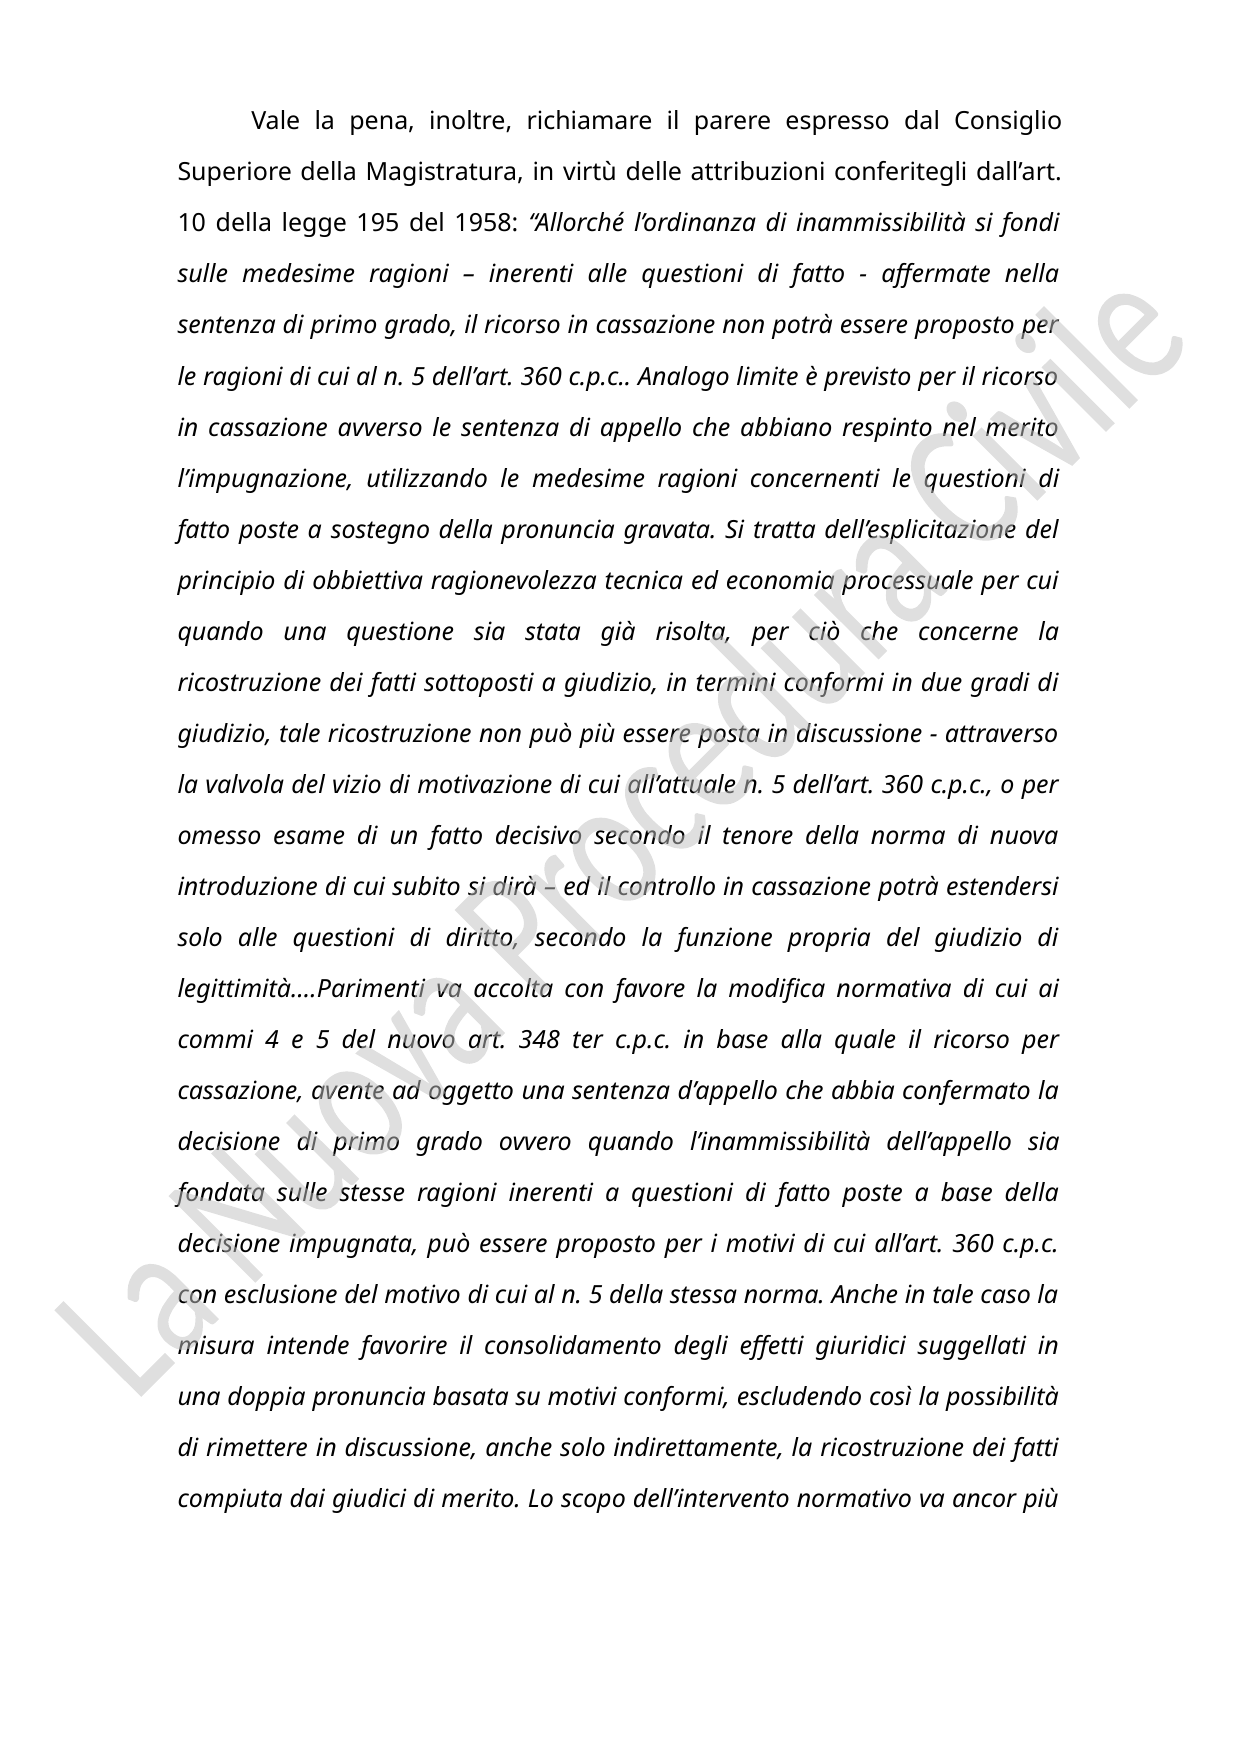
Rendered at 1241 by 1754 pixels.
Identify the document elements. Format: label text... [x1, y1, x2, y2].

text Vale la pena, inoltre, richiamare il parere espresso dal Consiglio Superiore della Magistratura, in virtù delle attribuzioni conferitegli dall’art. 10 della legge 195 del 1958: “Allorché l’ordinanza di inammissibilità si fondi sulle medesime ragioni – inerenti alle questioni di fatto - affermate nella sentenza di primo grado, il ricorso in cassazione non potrà essere proposto per le ragioni di cui al n. 5 dell’art. 360 c.p.c.. Analogo limite è previsto per il ricorso in cassazione avverso le sentenza di appello che abbiano respinto nel merito l’impugnazione, utilizzando le medesime ragioni concernenti le questioni di fatto poste a sostegno della pronuncia gravata. Si tratta dell’esplicitazione del principio di obbiettiva ragionevolezza tecnica ed economia processuale per cui quando una questione sia stata già risolta, per ciò che concerne la ricostruzione dei fatti sottoposti a giudizio, in termini conformi in due gradi di giudizio, tale ricostruzione non può più essere posta in discussione - attraverso la valvola del vizio di motivazione di cui all’attuale n. 5 dell’art. 360 c.p.c., o per omesso esame di un fatto decisivo secondo il tenore della norma di nuova introduzione di cui subito si dirà – ed il controllo in cassazione potrà estendersi solo alle questioni di diritto, secondo la funzione propria del giudizio di legittimità….Parimenti va accolta con favore la modifica normativa di cui ai commi 4 e 5 del nuovo art. 348 ter c.p.c. in base alla quale il ricorso per cassazione, avente ad oggetto una sentenza d’appello che abbia confermato la decisione di primo grado ovvero quando l’inammissibilità dell’appello sia fondata sulle stesse ragioni inerenti a questioni di fatto poste a base della decisione impugnata, può essere proposto per i motivi di cui all’art. 360 c.p.c. con esclusione del motivo di cui al n. 5 della stessa norma. Anche in tale caso la misura intende favorire il consolidamento degli effetti giuridici suggellati in una doppia pronuncia basata su motivi conformi, escludendo così la possibilità di rimettere in discussione, anche solo indirettamente, la ricostruzione dei fatti compiuta dai giudici di merito. Lo scopo dell’intervento normativo va ancor più [177, 103, 1063, 1515]
